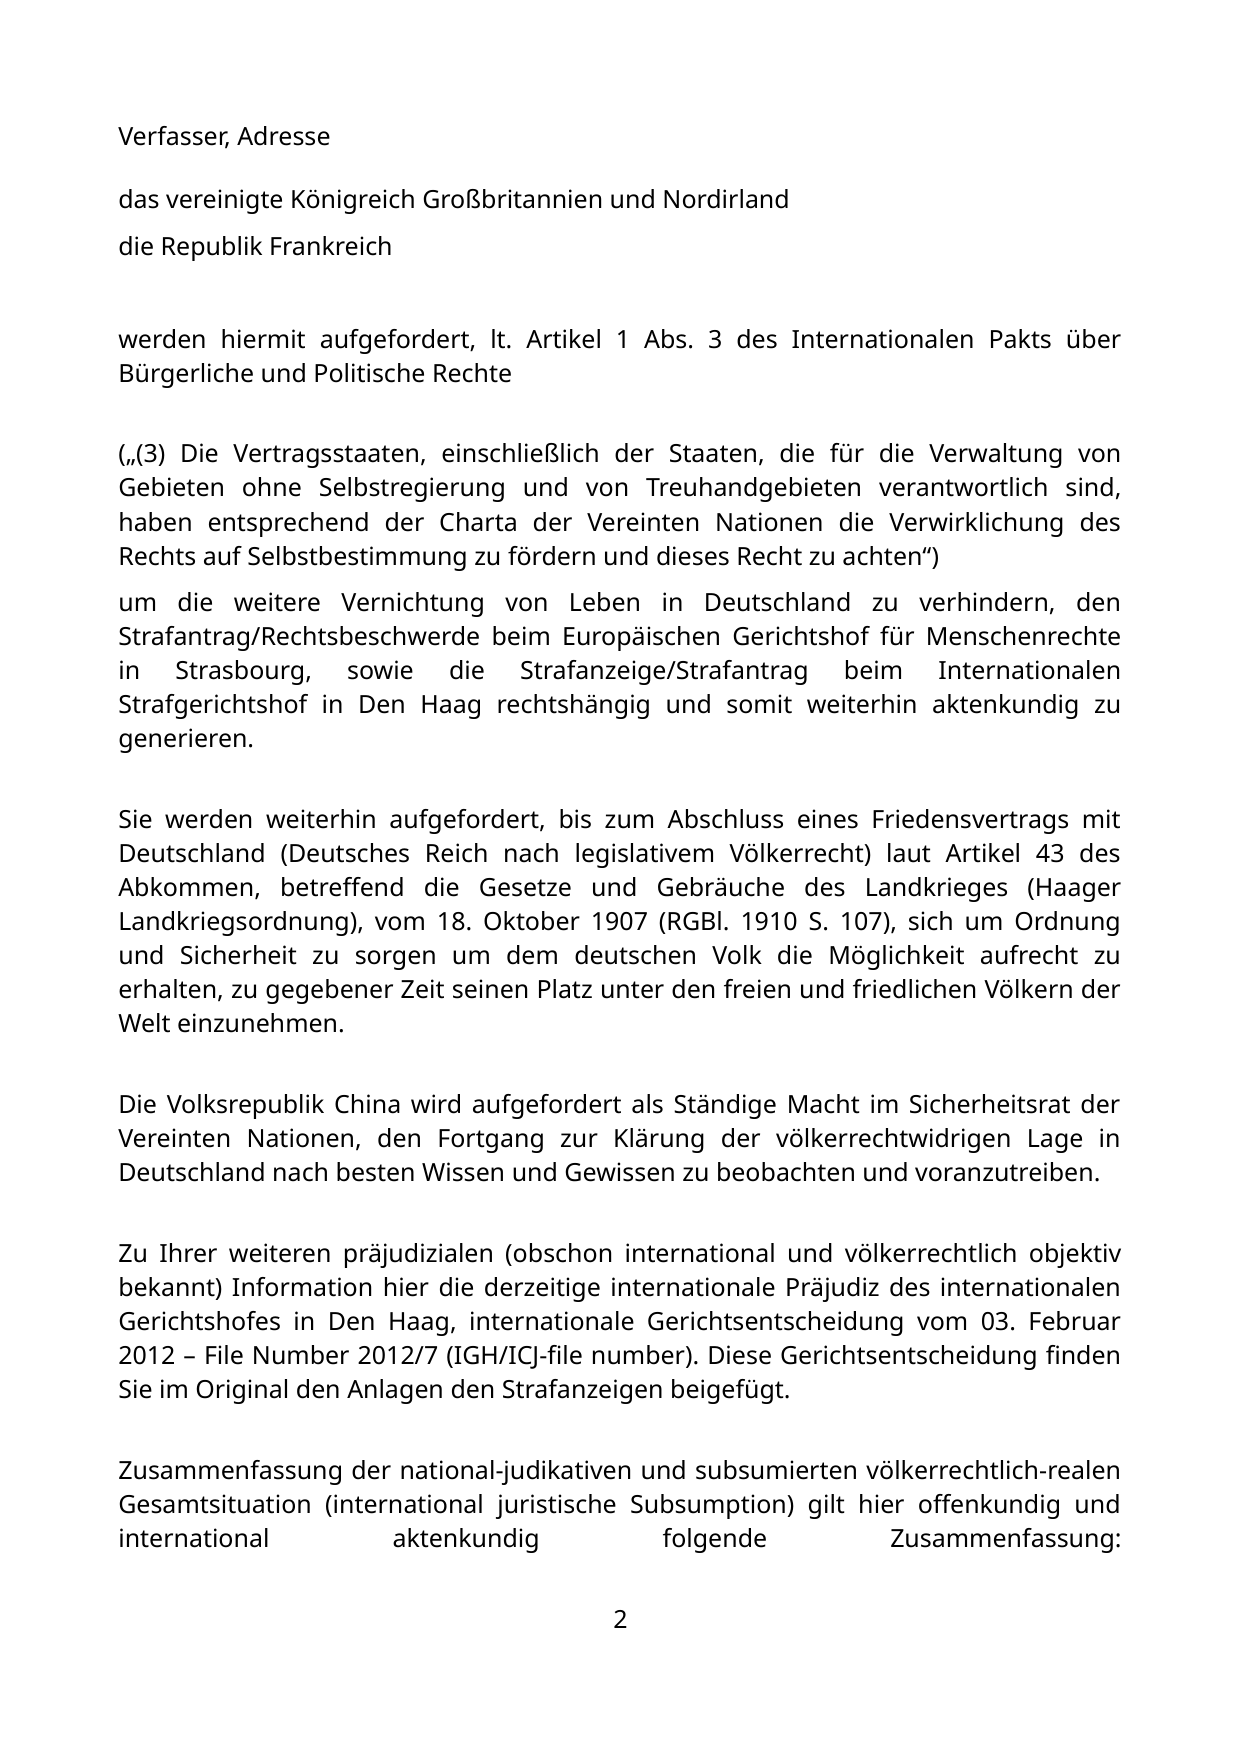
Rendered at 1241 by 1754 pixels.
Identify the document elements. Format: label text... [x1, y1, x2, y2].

text um die weitere Vernichtung von Leben in Deutschland zu verhindern, den Strafantrag/Rechtsbeschwerde beim Europäischen Gerichtshof für Menschenrechte in Strasbourg, sowie die Strafanzeige/Strafantrag beim Internationalen Strafgerichtshof in Den Haag rechtshängig und somit weiterhin aktenkundig zu generieren. [118, 585, 1122, 755]
text Zusammenfassung der national-judikativen und subsumierten völkerrechtlich-realen Gesamtsituation (international juristische Subsumption) gilt hier offenkundig und international aktenkundig folgende Zusammenfassung: [118, 1418, 1122, 1554]
text Zu Ihrer weiteren präjudizialen (obschon international und völkerrechtlich objektiv bekannt) Information hier die derzeitige internationale Präjudiz des internationalen Gerichtshofes in Den Haag, internationale Gerichtsentscheidung vom 03. Februar 2012 – File Number 2012/7 (IGH/ICJ-file number). Diese Gerichtsentscheidung finden Sie im Original den Anlagen den Strafanzeigen beigefügt. [118, 1201, 1122, 1406]
text werden hiermit aufgefordert, lt. Artikel 1 Abs. 3 des Internationalen Pakts über Bürgerliche und Politische Rechte [118, 321, 1122, 389]
text („(3) Die Vertragsstaaten, einschließlich der Staaten, die für die Verwaltung von Gebieten ohne Selbstregierung und von Treuhandgebieten verantwortlich sind, haben entsprechend der Charta der Vereinten Nationen die Verwirklichung des Rechts auf Selbstbestimmung zu fördern und dieses Recht zu achten“) [118, 402, 1122, 572]
text die Republik Frankreich [118, 228, 1122, 262]
text Die Volksrepublik China wird aufgefordert als Ständige Macht im Sicherheitsrat der Vereinten Nationen, den Fortgang zur Klärung der völkerrechtwidrigen Lage in Deutschland nach besten Wissen und Gewissen zu beobachten und voranzutreiben. [118, 1053, 1122, 1189]
text Sie werden weiterhin aufgefordert, bis zum Abschluss eines Friedensvertrags mit Deutschland (Deutsches Reich nach legislativem Völkerrecht) laut Artikel 43 des Abkommen, betreffend die Gesetze und Gebräuche des Landkrieges (Haager Landkriegsordnung), vom 18. Oktober 1907 (RGBl. 1910 S. 107), sich um Ordnung und Sicherheit zu sorgen um dem deutschen Volk die Möglichkeit aufrecht zu erhalten, zu gegebener Zeit seinen Platz unter den freien und friedlichen Völkern der Welt einzunehmen. [118, 768, 1122, 1040]
text das vereinigte Königreich Großbritannien und Nordirland [118, 182, 1122, 216]
